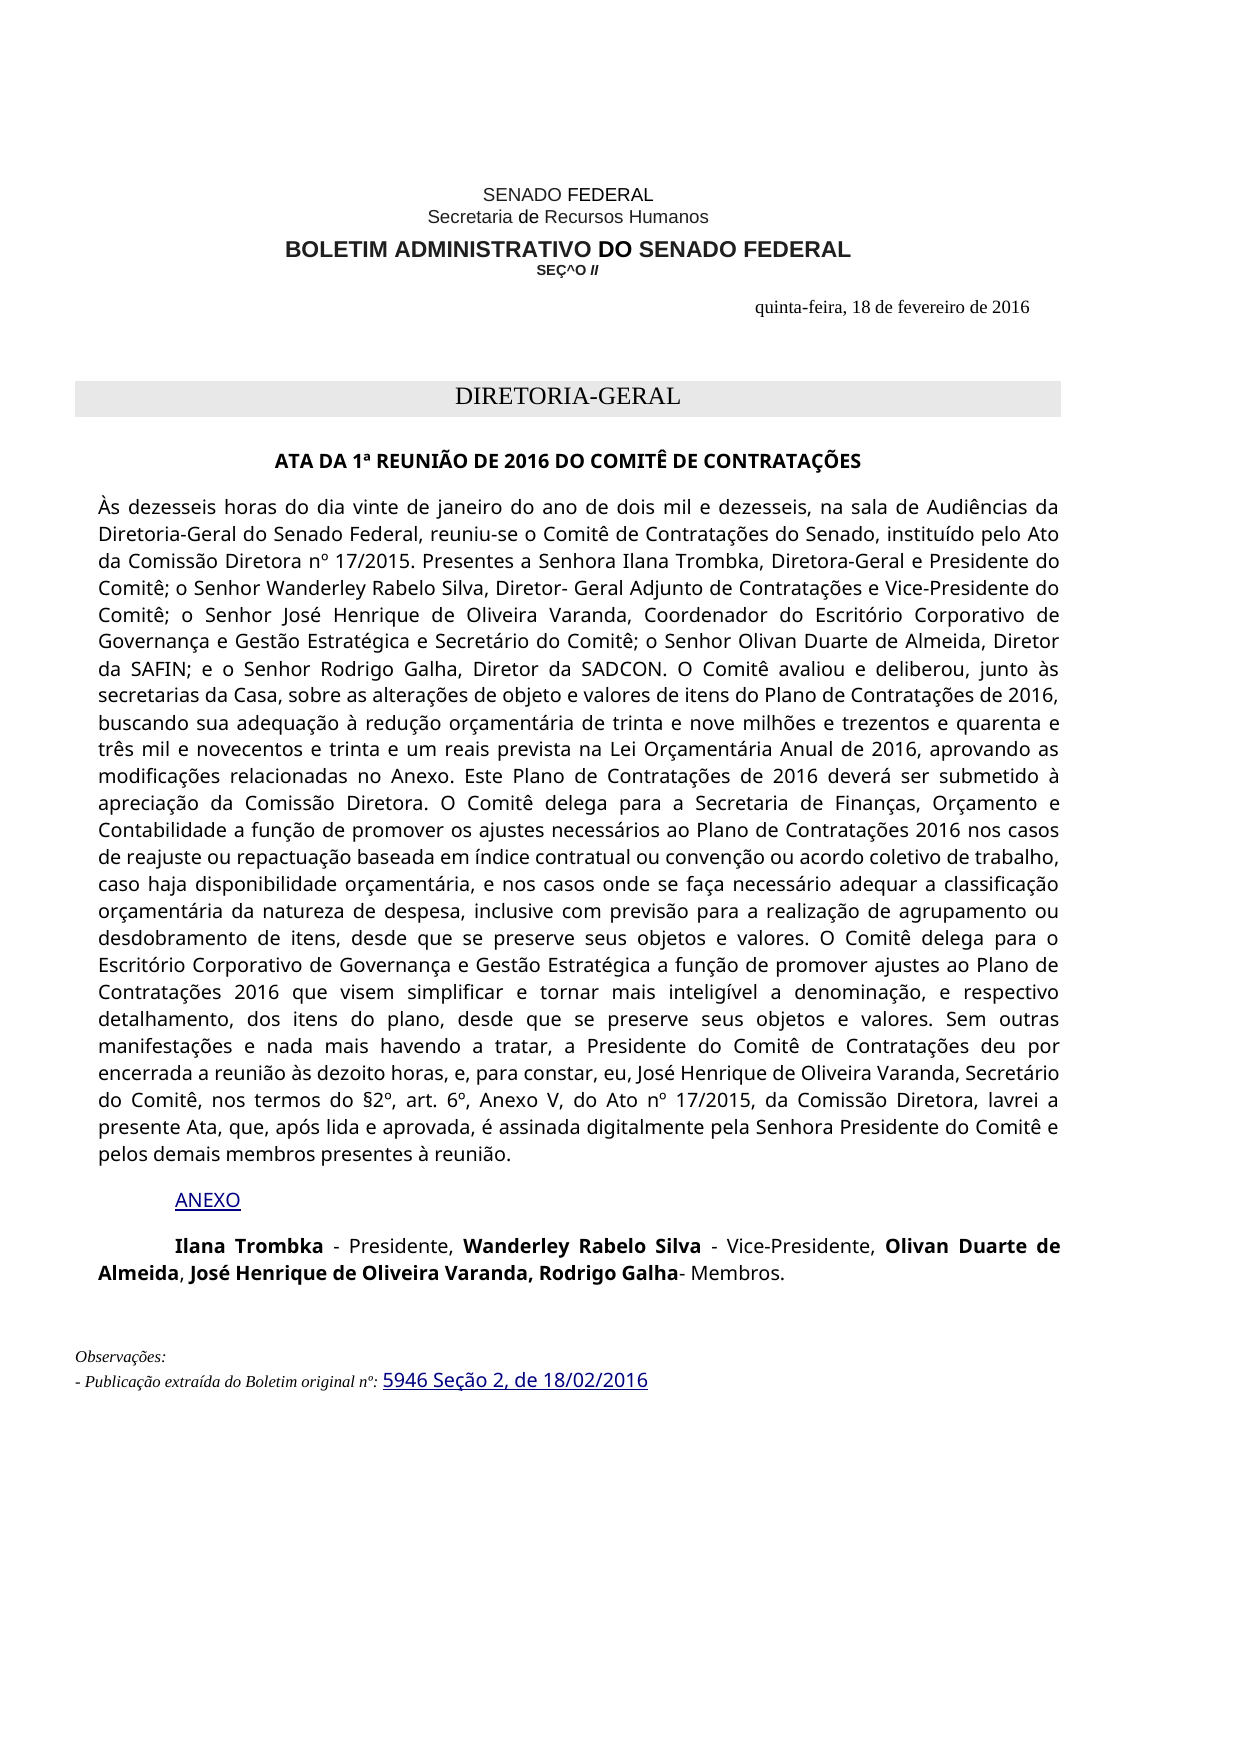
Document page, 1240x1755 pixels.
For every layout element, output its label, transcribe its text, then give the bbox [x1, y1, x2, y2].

text DIRETORIA-GERAL [76, 382, 1060, 416]
text Às dezesseis horas do dia vinte de janeiro do ano de dois mil e dezesseis, na sala de Audiências da Diretoria-Geral do Senado Federal, reuniu-se o Comitê de Contratações do Senado, instituído pelo Ato da Comissão Diretora nº 17/2015. Presentes a Senhora Ilana Trombka, Diretora-Geral e Presidente do Comitê; o Senhor Wanderley Rabelo Silva, Diretor- Geral Adjunto de Contratações e Vice-Presidente do Comitê; o Senhor José Henrique de Oliveira Varanda, Coordenador do Escritório Corporativo de Governança e Gestão Estratégica e Secretário do Comitê; o Senhor Olivan Duarte de Almeida, Diretor da SAFIN; e o Senhor Rodrigo Galha, Diretor da SADCON. O Comitê avaliou e deliberou, junto às secretarias da Casa, sobre as alterações de objeto e valores de itens do Plano de Contratações de 2016, buscando sua adequação à redução orçamentária de trinta e nove milhões e trezentos e quarenta e três mil e novecentos e trinta e um reais prevista na Lei Orçamentária Anual de 2016, aprovando as modificações relacionadas no Anexo. Este Plano de Contratações de 2016 deverá ser submetido à apreciação da Comissão Diretora. O Comitê delega para a Secretaria de Finanças, Orçamento e Contabilidade a função de promover os ajustes necessários ao Plano de Contratações 2016 nos casos de reajuste ou repactuação baseada em índice contratual ou convenção ou acordo coletivo de trabalho, caso haja disponibilidade orçamentária, e nos casos onde se faça necessário adequar a classificação orçamentária da natureza de despesa, inclusive com previsão para a realização de agrupamento ou desdobramento de itens, desde que se preserve seus objetos e valores. O Comitê delega para o Escritório Corporativo de Governança e Gestão Estratégica a função de promover ajustes ao Plano de Contratações 2016 que visem simplificar e tornar mais inteligível a denominação, e respectivo detalhamento, dos itens do plano, desde que se preserve seus objetos e valores. Sem outras manifestações e nada mais havendo a tratar, a Presidente do Comitê de Contratações deu por encerrada a reunião às dezoito horas, e, para constar, eu, José Henrique de Oliveira Varanda, Secretário do Comitê, nos termos do §2º, art. 6º, Anexo V, do Ato nº 17/2015, da Comissão Diretora, lavrei a presente Ata, que, após lida e aprovada, é assinada digitalmente pela Senhora Presidente do Comitê e pelos demais membros presentes à reunião. [98, 493, 1061, 1167]
text ANEXO [75, 1186, 1061, 1213]
text - Publicação extraída do Boletim original nº: 5946 Seção 2, de 18/02/2016 [75, 1366, 1061, 1390]
text SEÇ^O II [75, 262, 1061, 279]
text quinta-feira, 18 de fevereiro de 2016 [75, 296, 1030, 318]
text Observações: [75, 1347, 1061, 1366]
text ATA DA 1ª REUNIÃO DE 2016 DO COMITÊ DE CONTRATAÇÕES [75, 447, 1061, 474]
text BOLETIM ADMINISTRATIVO DO SENADO FEDERAL [75, 236, 1061, 262]
text SENADO FEDERAL Secretaria de Recursos Humanos [75, 184, 1061, 227]
text Ilana Trombka - Presidente, Wanderley Rabelo Silva - Vice-Presidente, Olivan Duarte de Almeida, José Henrique de Oliveira Varanda, Rodrigo Galha- Membros. [98, 1232, 1061, 1286]
